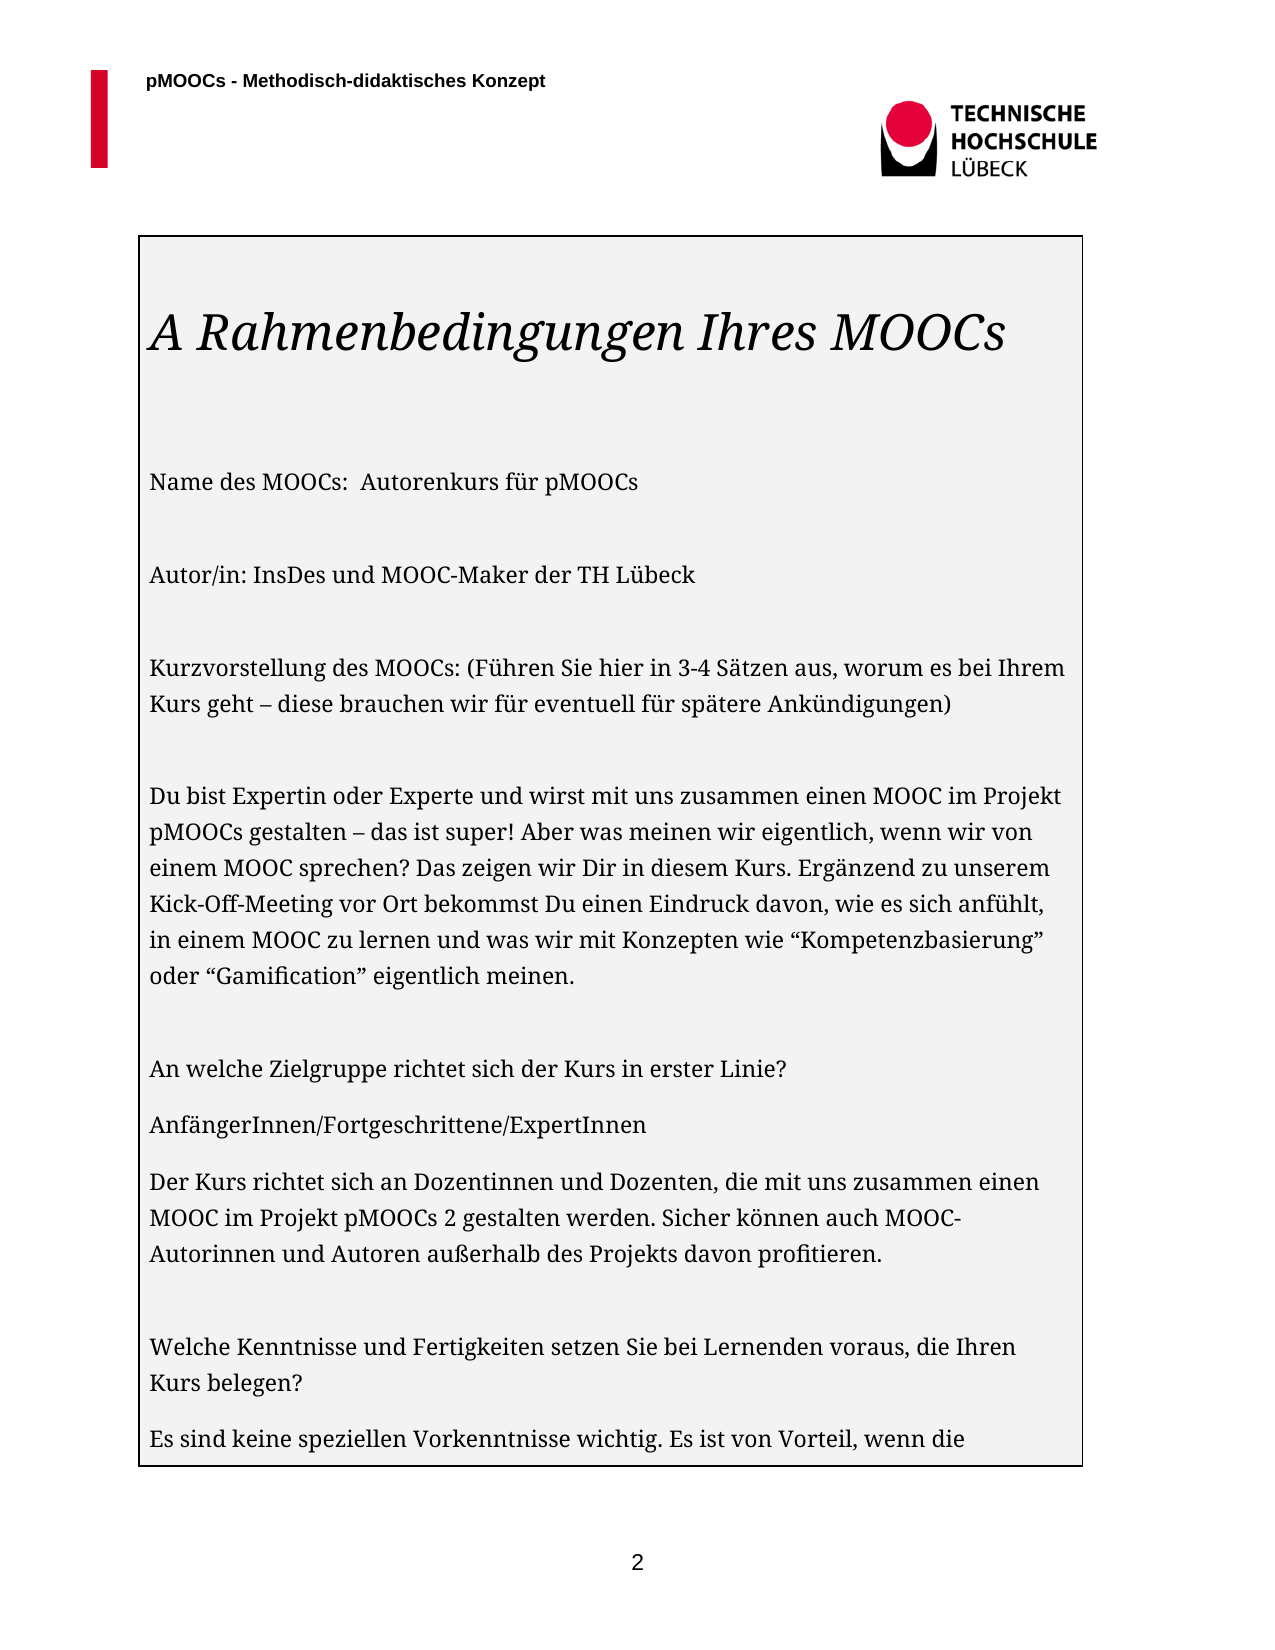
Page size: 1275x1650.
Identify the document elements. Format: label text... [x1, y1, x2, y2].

picture [90, 70, 108, 168]
picture [849, 70, 1128, 208]
table_header A Rahmenbedingungen Ihres MOOCs Name des MOOCs: Autorenkurs für pMOOCs Autor/in: InsDes und MOOC-Maker der TH Lübeck Kurzvorstellung des MOOCs: (Führen Sie hier in 3-4 Sätzen aus, worum es bei Ihrem Kurs geht – diese brauchen wir für eventuell für spätere Ankündigungen) Du bist Expertin oder Experte und wirst mit uns zusammen einen MOOC im Projekt pMOOCs gestalten – das ist super! Aber was meinen wir eigentlich, wenn wir von einem MOOC sprechen? Das zeigen wir Dir in diesem Kurs. Ergänzend zu unserem Kick-Off-Meeting vor Ort bekommst Du einen Eindruck davon, wie es sich anfühlt, in einem MOOC zu lernen und was wir mit Konzepten wie “Kompetenzbasierung” oder “Gamification” eigentlich meinen. An welche Zielgruppe richtet sich der Kurs in erster Linie? AnfängerInnen/Fortgeschrittene/ExpertInnen Der Kurs richtet sich an Dozentinnen und Dozenten, die mit uns zusammen einen MOOC im Projekt pMOOCs 2 gestalten werden. Sicher können auch MOOC-Autorinnen und Autoren außerhalb des Projekts davon profitieren. Welche Kenntnisse und Fertigkeiten setzen Sie bei Lernenden voraus, die Ihren Kurs belegen? Es sind keine speziellen Vorkenntnisse wichtig. Es ist von Vorteil, wenn die [140, 237, 1082, 1465]
